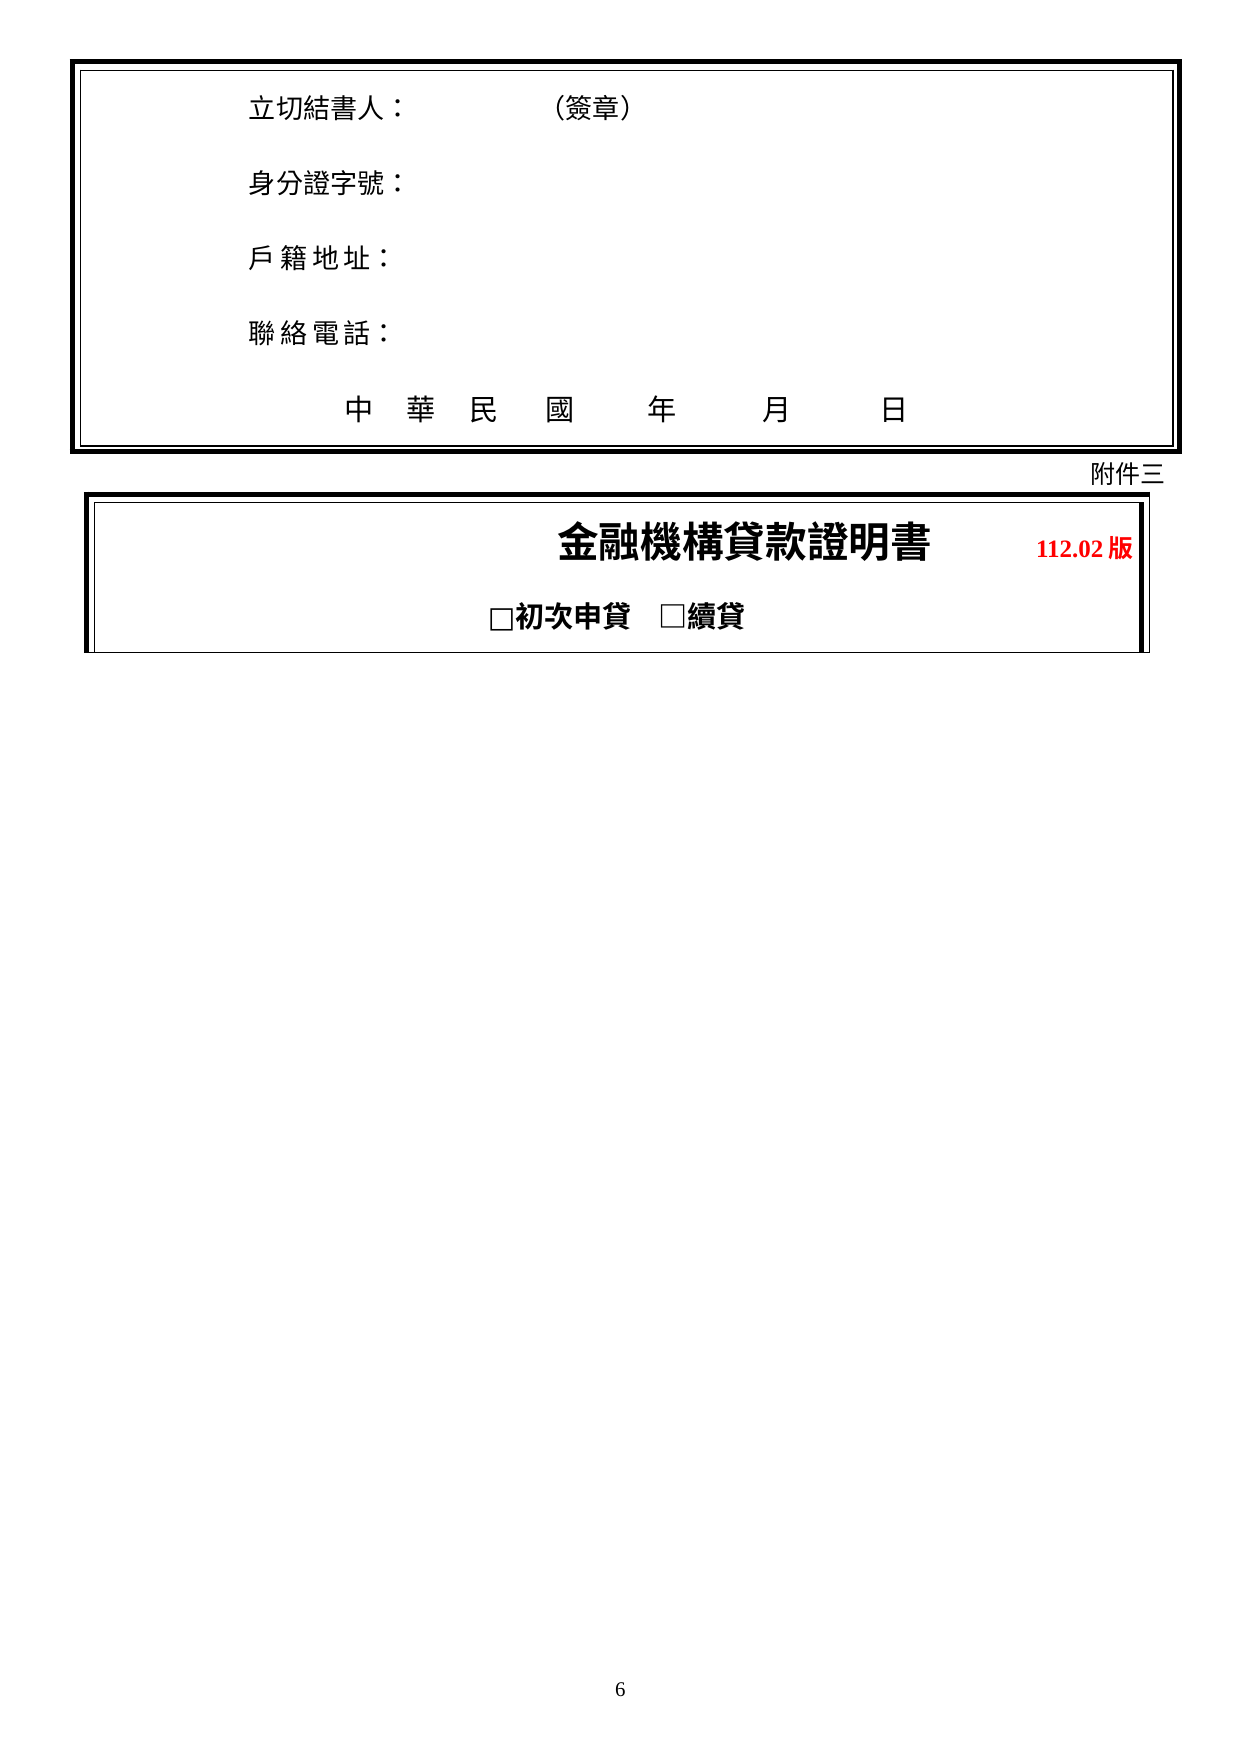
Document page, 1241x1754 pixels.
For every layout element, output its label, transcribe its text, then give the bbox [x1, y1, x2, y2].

text 附件三 [75, 454, 1165, 492]
table_header 金融機構貸款證明書 112.02版 □初次申貸 □續貸 [89, 497, 1144, 652]
table_cell 立切結書人： （簽章） 身分證字號： 戶籍地址： 聯絡電話： 中 華 民 國 年 月 日 [75, 64, 1177, 445]
